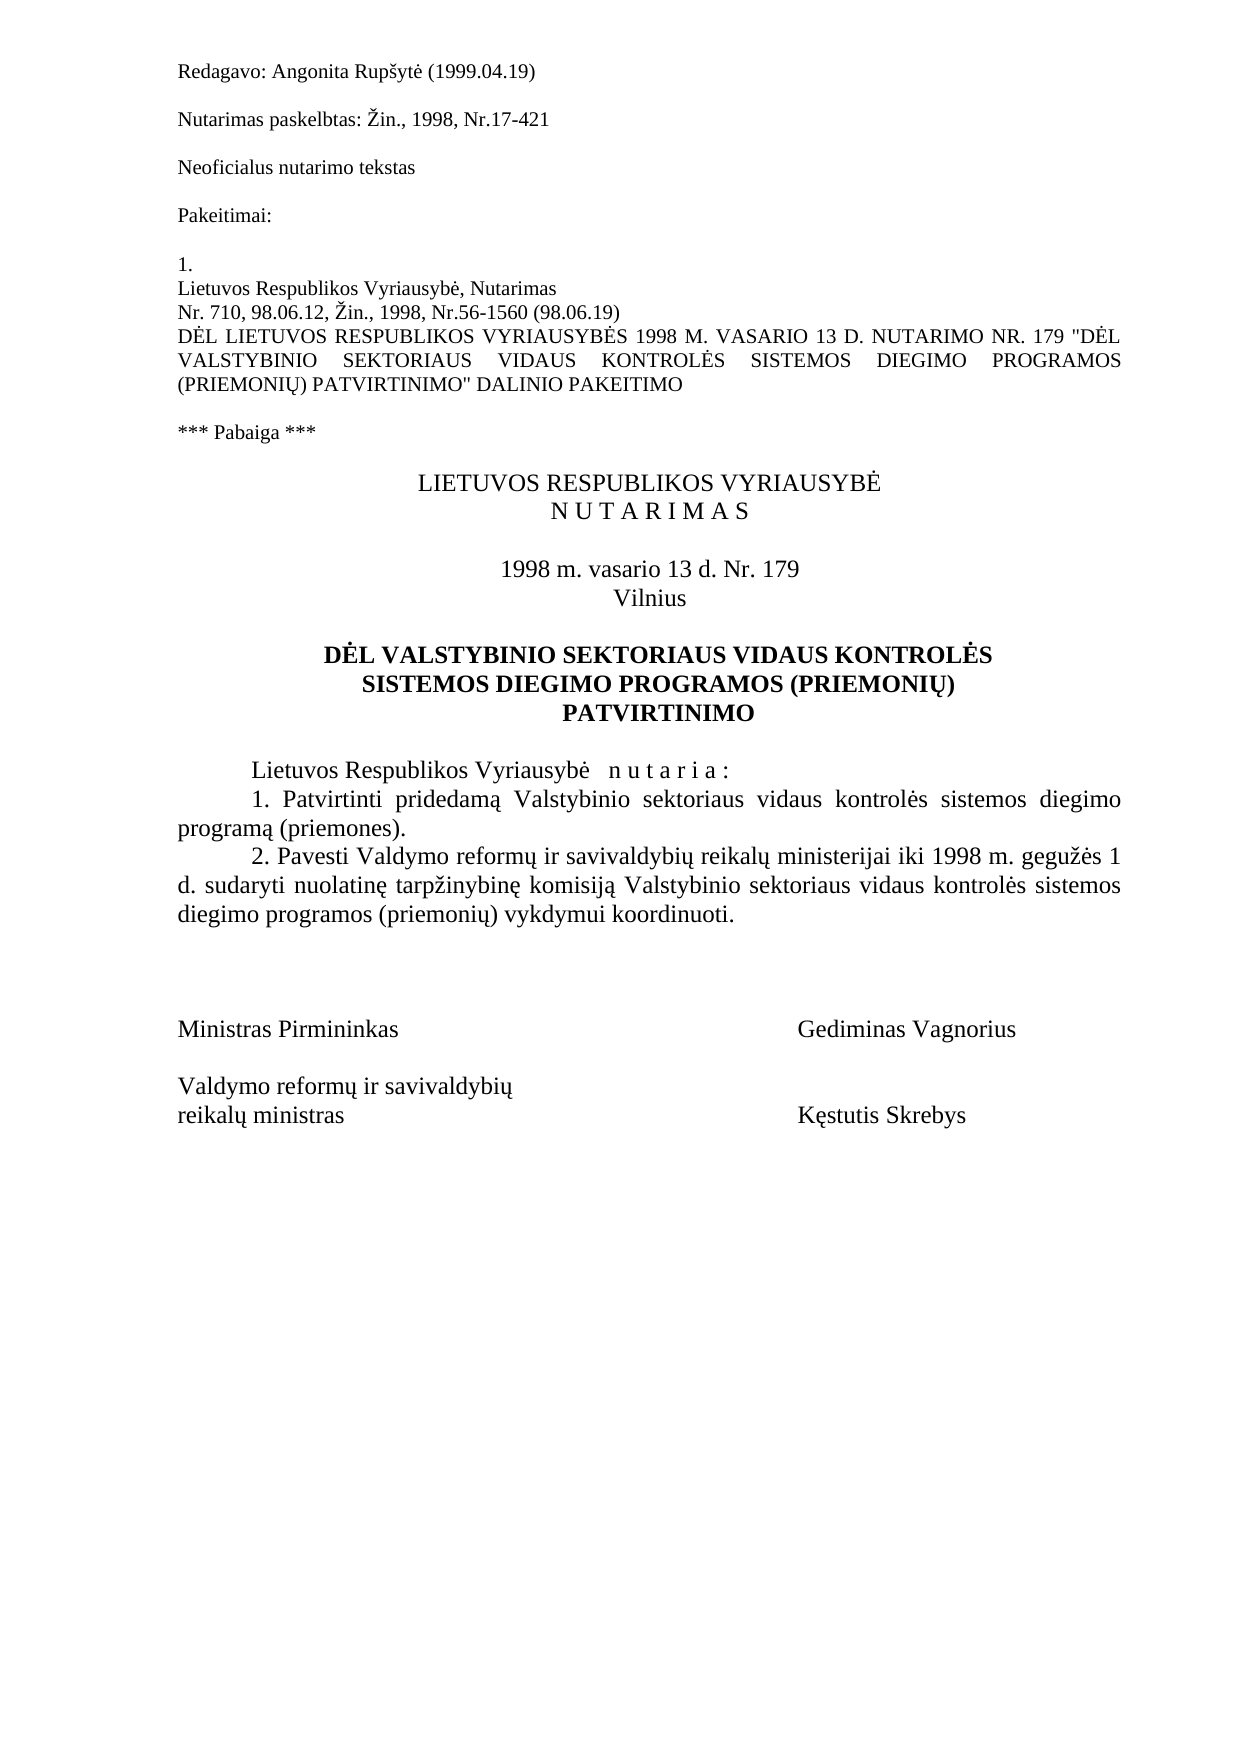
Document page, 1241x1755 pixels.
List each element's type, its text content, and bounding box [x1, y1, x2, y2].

text DĖL VALSTYBINIO SEKTORIAUS VIDAUS KONTROLĖS SISTEMOS DIEGIMO PROGRAMOS (PRIEMONIŲ) PATVIRTINIMO [295, 640, 1022, 726]
text Valdymo reformų ir savivaldybių [177, 1071, 1122, 1100]
text LIETUVOS RESPUBLIKOS VYRIAUSYBĖ [177, 468, 1122, 496]
text 1998 m. vasario 13 d. Nr. 179 [177, 554, 1122, 583]
text Neoficialus nutarimo tekstas [177, 155, 1122, 179]
text Nr. 710, 98.06.12, Žin., 1998, Nr.56-1560 (98.06.19) [177, 300, 1122, 324]
text Pakeitimai: [177, 203, 1122, 227]
text Lietuvos Respublikos Vyriausybė, Nutarimas [177, 276, 1122, 300]
text Vilnius [177, 583, 1122, 611]
text Ministras Pirmininkas Gediminas Vagnorius [177, 1014, 1122, 1043]
text Lietuvos Respublikos Vyriausybė n u t a r i a : [177, 755, 1122, 784]
text Redagavo: Angonita Rupšytė (1999.04.19) [177, 59, 1122, 83]
text N U T A R I M A S [177, 496, 1122, 525]
text DĖL LIETUVOS RESPUBLIKOS VYRIAUSYBĖS 1998 M. VASARIO 13 D. NUTARIMO NR. 179 "DĖL VALSTYBINIO SEKTORIAUS VIDAUS KONTROLĖS SISTEMOS DIEGIMO PROGRAMOS (PRIEMONIŲ) PATVIRTINIMO" DALINIO PAKEITIMO [177, 324, 1122, 396]
text reikalų ministras Kęstutis Skrebys [177, 1100, 1122, 1129]
text 1. [177, 252, 1122, 276]
text 2. Pavesti Valdymo reformų ir savivaldybių reikalų ministerijai iki 1998 m. gegužės 1 d. sudaryti nuolatinę tarpžinybinę komisiją Valstybinio sektoriaus vidaus kontrolės sistemos diegimo programos (priemonių) vykdymui koordinuoti. [177, 841, 1122, 928]
text 1. Patvirtinti pridedamą Valstybinio sektoriaus vidaus kontrolės sistemos diegimo programą (priemones). [177, 784, 1122, 841]
text *** Pabaiga *** [177, 420, 1122, 444]
text Nutarimas paskelbtas: Žin., 1998, Nr.17-421 [177, 107, 1122, 131]
